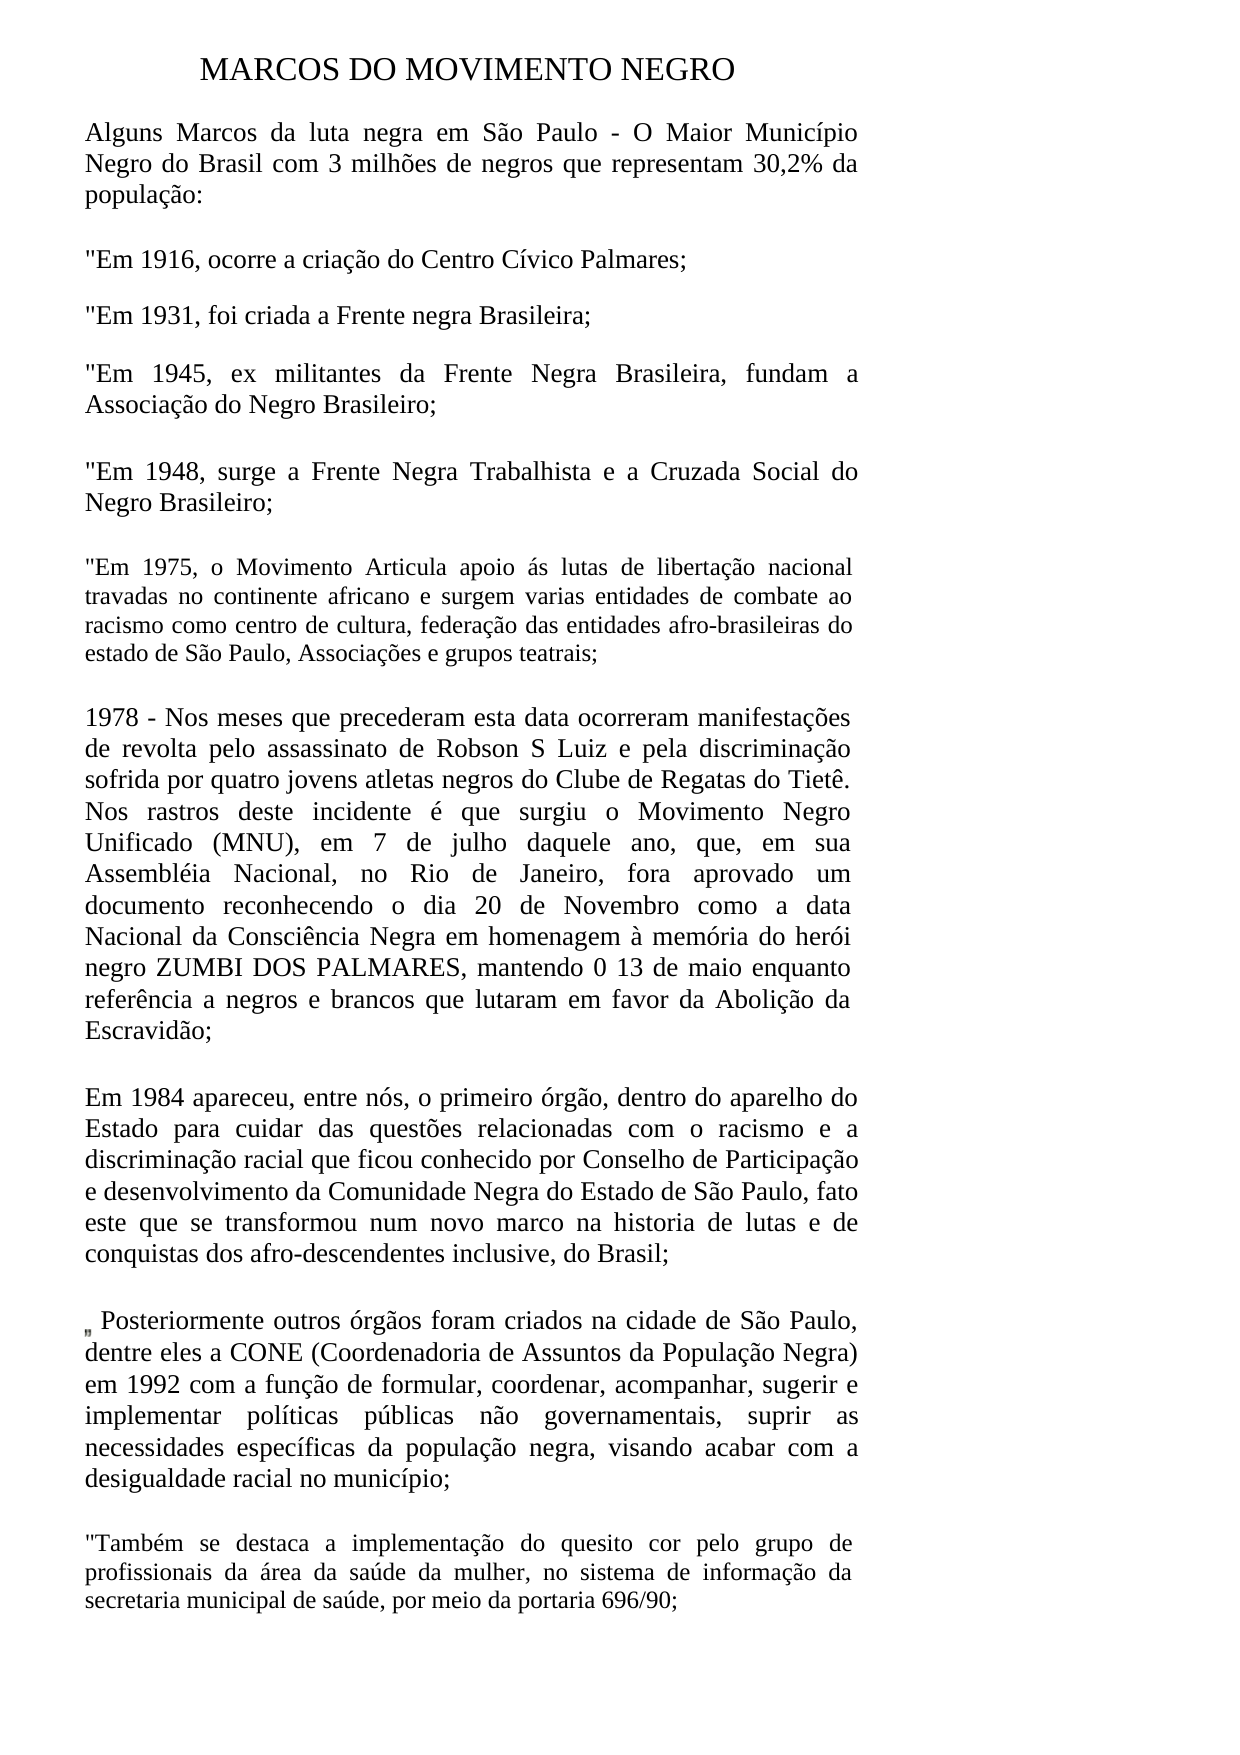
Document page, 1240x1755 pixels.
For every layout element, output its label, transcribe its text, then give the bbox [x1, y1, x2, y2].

text "Em 1975, o Movimento Articula apoio ás lutas de libertação nacional travadas no continente africano e surgem varias entidades de combate ao racismo como centro de cultura, federação das entidades afro-brasileiras do estado de São Paulo, Associações e grupos teatrais; [84, 553, 853, 667]
text "Em 1931, foi criada a Frente negra Brasileira; [84, 299, 859, 330]
text 1978 - Nos meses que precederam esta data ocorreram manifestações de revolta pelo assassinato de Robson S Luiz e pela discriminação sofrida por quatro jovens atletas negros do Clube de Regatas do Tietê. Nos rastros deste incidente é que surgiu o Movimento Negro Unificado (MNU), em 7 de julho daquele ano, que, em sua Assembléia Nacional, no Rio de Janeiro, fora aprovado um documento reconhecendo o dia 20 de Novembro como a data Nacional da Consciência Negra em homenagem à memória do herói negro ZUMBI DOS PALMARES, mantendo 0 13 de maio enquanto referência a negros e brancos que lutaram em favor da Abolição da Escravidão; [84, 701, 852, 1045]
text Posteriormente outros órgãos foram criados na cidade de São Paulo, dentre eles a CONE (Coordenadoria de Assuntos da População Negra) em 1992 com a função de formular, coordenar, acompanhar, sugerir e implementar políticas públicas não governamentais, suprir as necessidades específicas da população negra, visando acabar com a desigualdade racial no município; [84, 1304, 859, 1493]
text "Em 1948, surge a Frente Negra Trabalhista e a Cruzada Social do Negro Brasileiro; [84, 455, 859, 518]
text MARCOS DO MOVIMENTO NEGRO [50, 49, 885, 87]
text "Também se destaca a implementação do quesito cor pelo grupo de profissionais da área da saúde da mulher, no sistema de informação da secretaria municipal de saúde, por meio da portaria 696/90; [84, 1528, 853, 1614]
text Alguns Marcos da luta negra em São Paulo - O Maior Município Negro do Brasil com 3 milhões de negros que representam 30,2% da população: [84, 116, 859, 210]
text Em 1984 apareceu, entre nós, o primeiro órgão, dentro do aparelho do Estado para cuidar das questões relacionadas com o racismo e a discriminação racial que ficou conhecido por Conselho de Participação e desenvolvimento da Comunidade Negra do Estado de São Paulo, fato este que se transformou num novo marco na historia de lutas e de conquistas dos afro-descendentes inclusive, do Brasil; [84, 1081, 859, 1269]
text "Em 1945, ex militantes da Frente Negra Brasileira, fundam a Associação do Negro Brasileiro; [84, 357, 859, 420]
text "Em 1916, ocorre a criação do Centro Cívico Palmares; [84, 243, 859, 274]
